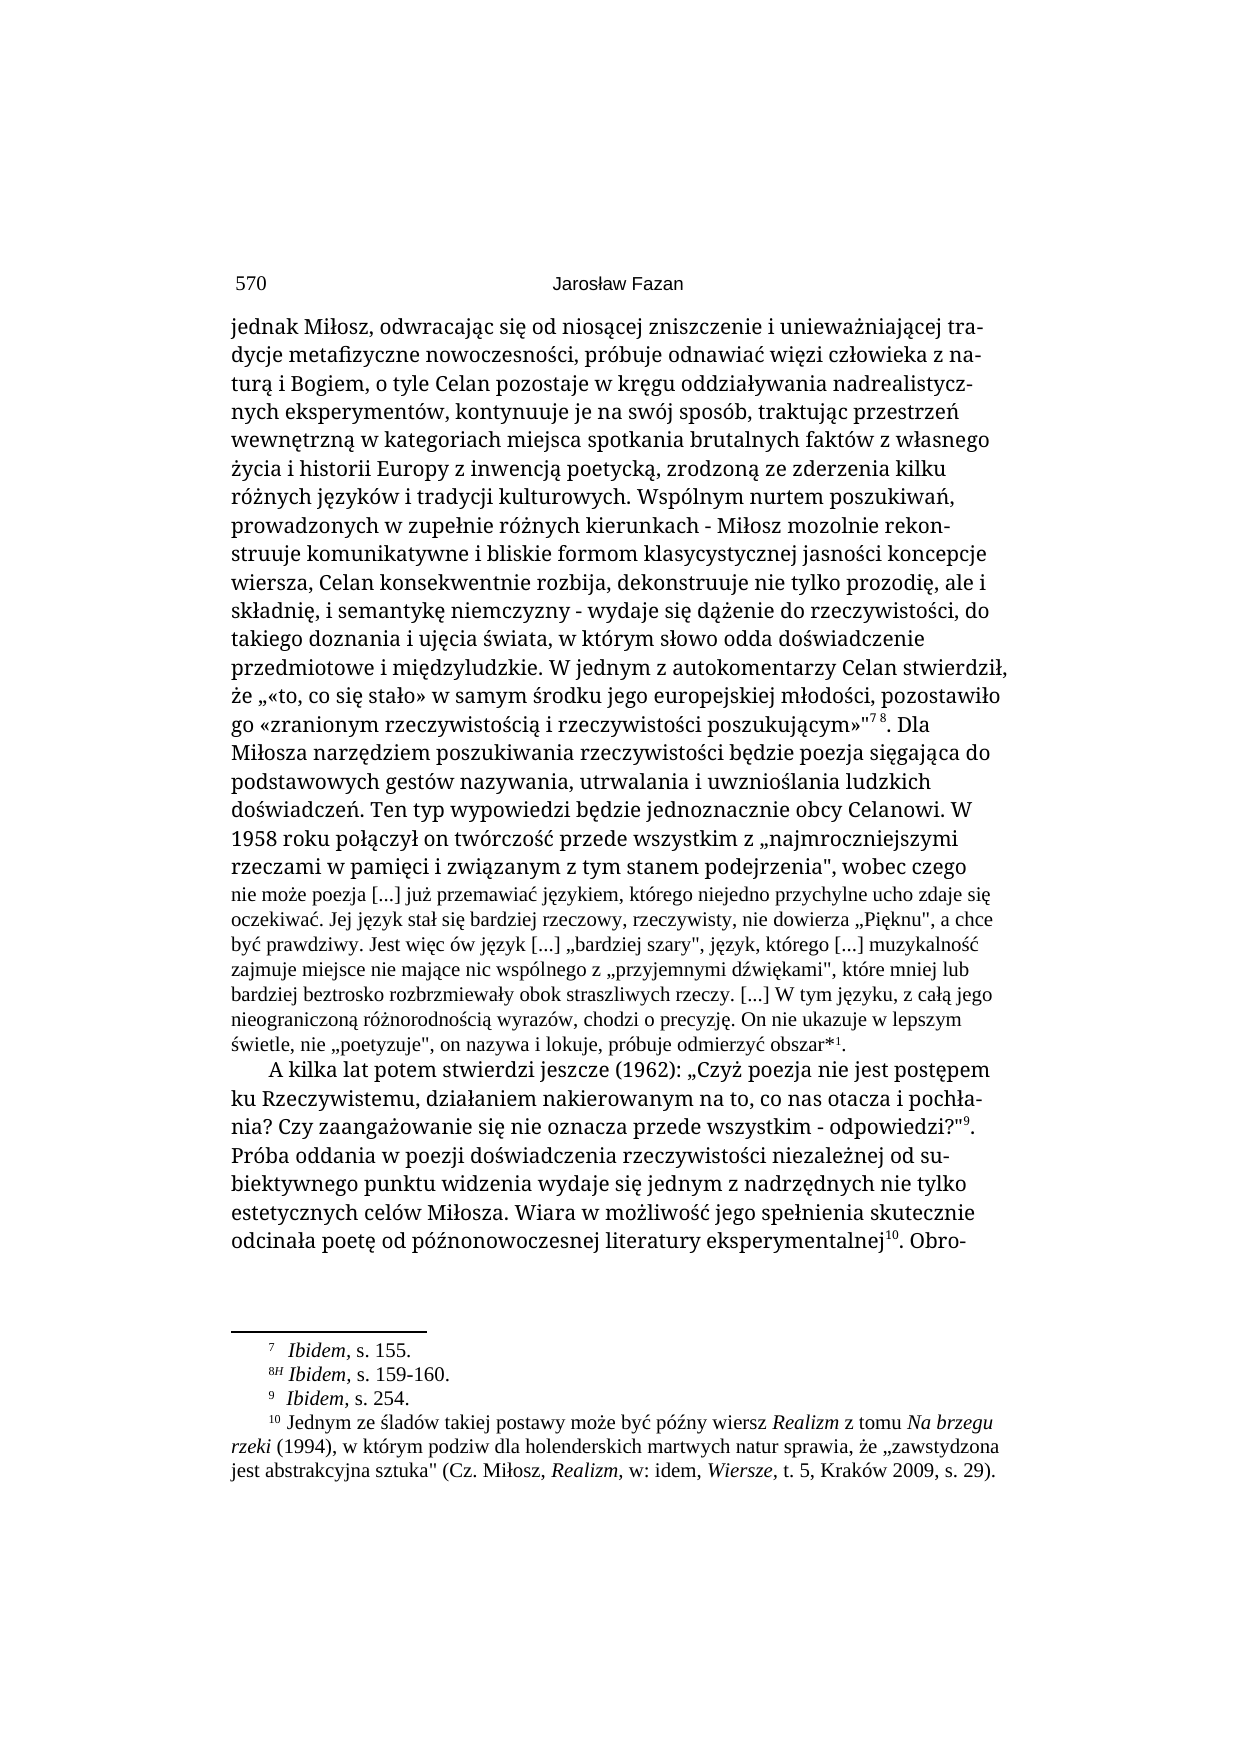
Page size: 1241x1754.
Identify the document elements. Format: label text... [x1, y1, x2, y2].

text H Ibidem, s. 159-160. [231, 1362, 1011, 1386]
text Ibidem, s. 155. [231, 1338, 1011, 1362]
text A kilka lat potem stwierdzi jeszcze (1962): „Czyż poezja nie jest postępem ku Rzeczywistemu, działaniem nakierowanym na to, co nas otacza i pochła­nia? Czy zaangażowanie się nie oznacza przede wszystkim - odpowiedzi?". Próba oddania w poezji doświadczenia rzeczywistości niezależnej od su­biektywnego punktu widzenia wydaje się jednym z nadrzędnych nie tylko estetycznych celów Miłosza. Wiara w możliwość jego spełnienia skutecznie odcinała poetę od późnonowoczesnej literatury eksperymentalnej. Obro- [231, 1056, 1011, 1254]
text Ibidem, s. 254. [231, 1386, 1011, 1410]
text nie może poezja [...] już przemawiać językiem, którego niejedno przychylne ucho zdaje się oczekiwać. Jej język stał się bardziej rzeczowy, rzeczywisty, nie dowierza „Pięknu", a chce być prawdziwy. Jest więc ów język [...] „bardziej szary", język, którego [...] muzykalność zajmuje miejsce nie mające nic wspól­nego z „przyjemnymi dźwiękami", które mniej lub bardziej beztrosko roz­brzmiewały obok straszliwych rzeczy. [...] W tym języku, z całą jego nieograni­czoną różnorodnością wyrazów, chodzi o precyzję. On nie ukazuje w lepszym świetle, nie „poetyzuje", on nazywa i lokuje, próbuje odmierzyć obszar*1. [231, 881, 1011, 1056]
text Jednym ze śladów takiej postawy może być późny wiersz Realizm z tomu Na brzegu rzeki (1994), w którym podziw dla holenderskich martwych natur sprawia, że „zawstydzona jest abstrakcyjna sztuka" (Cz. Miłosz, Realizm, w: idem, Wiersze, t. 5, Kraków 2009, s. 29). [231, 1410, 1011, 1482]
text jednak Miłosz, odwracając się od niosącej zniszczenie i unieważniającej tra­dycje metafizyczne nowoczesności, próbuje odnawiać więzi człowieka z na­turą i Bogiem, o tyle Celan pozostaje w kręgu oddziaływania nadrealistycz­nych eksperymentów, kontynuuje je na swój sposób, traktując przestrzeń wewnętrzną w kategoriach miejsca spotkania brutalnych faktów z własne­go życia i historii Europy z inwencją poetycką, zrodzoną ze zderzenia kilku różnych języków i tradycji kulturowych. Wspólnym nurtem poszukiwań, prowadzonych w zupełnie różnych kierunkach - Miłosz mozolnie rekon­struuje komunikatywne i bliskie formom klasycystycznej jasności koncepcje wiersza, Celan konsekwentnie rozbija, dekonstruuje nie tylko prozodię, ale i składnię, i semantykę niemczyzny - wydaje się dążenie do rzeczywistości, do takiego doznania i ujęcia świata, w którym słowo odda doświadczenie przedmiotowe i międzyludzkie. W jednym z autokomentarzy Celan stwier­dził, że „«to, co się stało» w samym środku jego europejskiej młodości, po­zostawiło go «zranionym rzeczywistością i rzeczywistości poszukującym»" . Dla Miłosza narzędziem poszukiwania rzeczywistości będzie poezja sięgają­ca do podstawowych gestów nazywania, utrwalania i uwznioślania ludzkich doświadczeń. Ten typ wypowiedzi będzie jednoznacznie obcy Celanowi. W 1958 roku połączył on twórczość przede wszystkim z „najmroczniejszymi rzeczami w pamięci i związanym z tym stanem podejrzenia", wobec czego [231, 312, 1011, 881]
